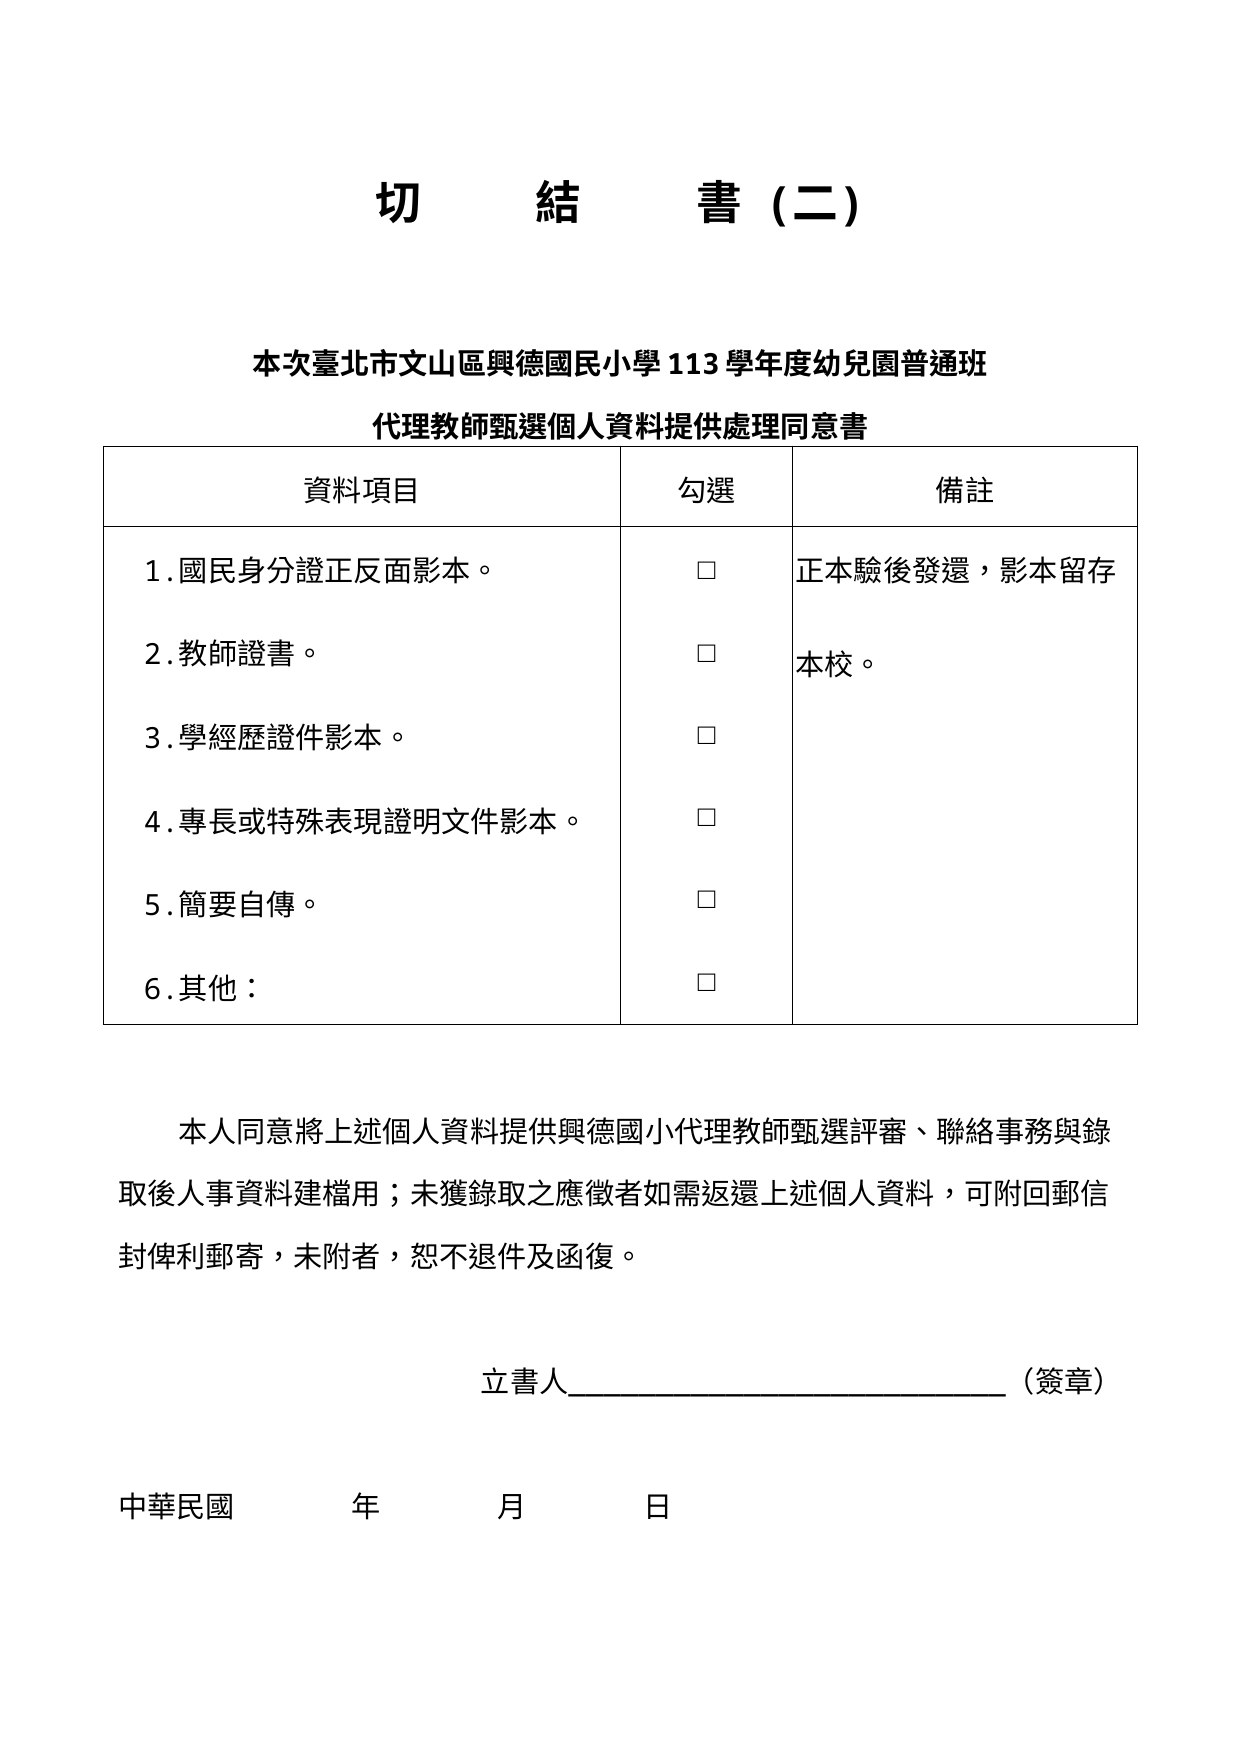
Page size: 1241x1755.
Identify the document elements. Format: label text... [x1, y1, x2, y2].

table_cell 1.國民身分證正反面影本。 2.教師證書。 3.學經歷證件影本。 4.專長或特殊表現證明文件影本。 5.簡要自傳。 6.其他： [104, 527, 620, 1024]
table_header 勾選 [621, 447, 792, 526]
text 立書人_________________________（簽章） [118, 1338, 1122, 1400]
text 中華民國 年 月 日 [118, 1463, 1122, 1525]
text 本人同意將上述個人資料提供興德國小代理教師甄選評審、聯絡事務與錄取後人事資料建檔用；未獲錄取之應徵者如需返還上述個人資料，可附回郵信封俾利郵寄，未附者，恕不退件及函復。 [118, 1088, 1122, 1275]
text 切 結 書 (二) [118, 127, 1122, 252]
text 代理教師甄選個人資料提供處理同意書 [118, 383, 1122, 446]
table_cell □ □ □ □ □ □ [621, 527, 792, 1024]
table_header 備註 [793, 447, 1137, 526]
text 本次臺北市文山區興德國民小學113學年度幼兒園普通班 [118, 321, 1122, 383]
table_cell 正本驗後發還，影本留存本校。 [793, 527, 1137, 1024]
table_header 資料項目 [104, 447, 620, 526]
